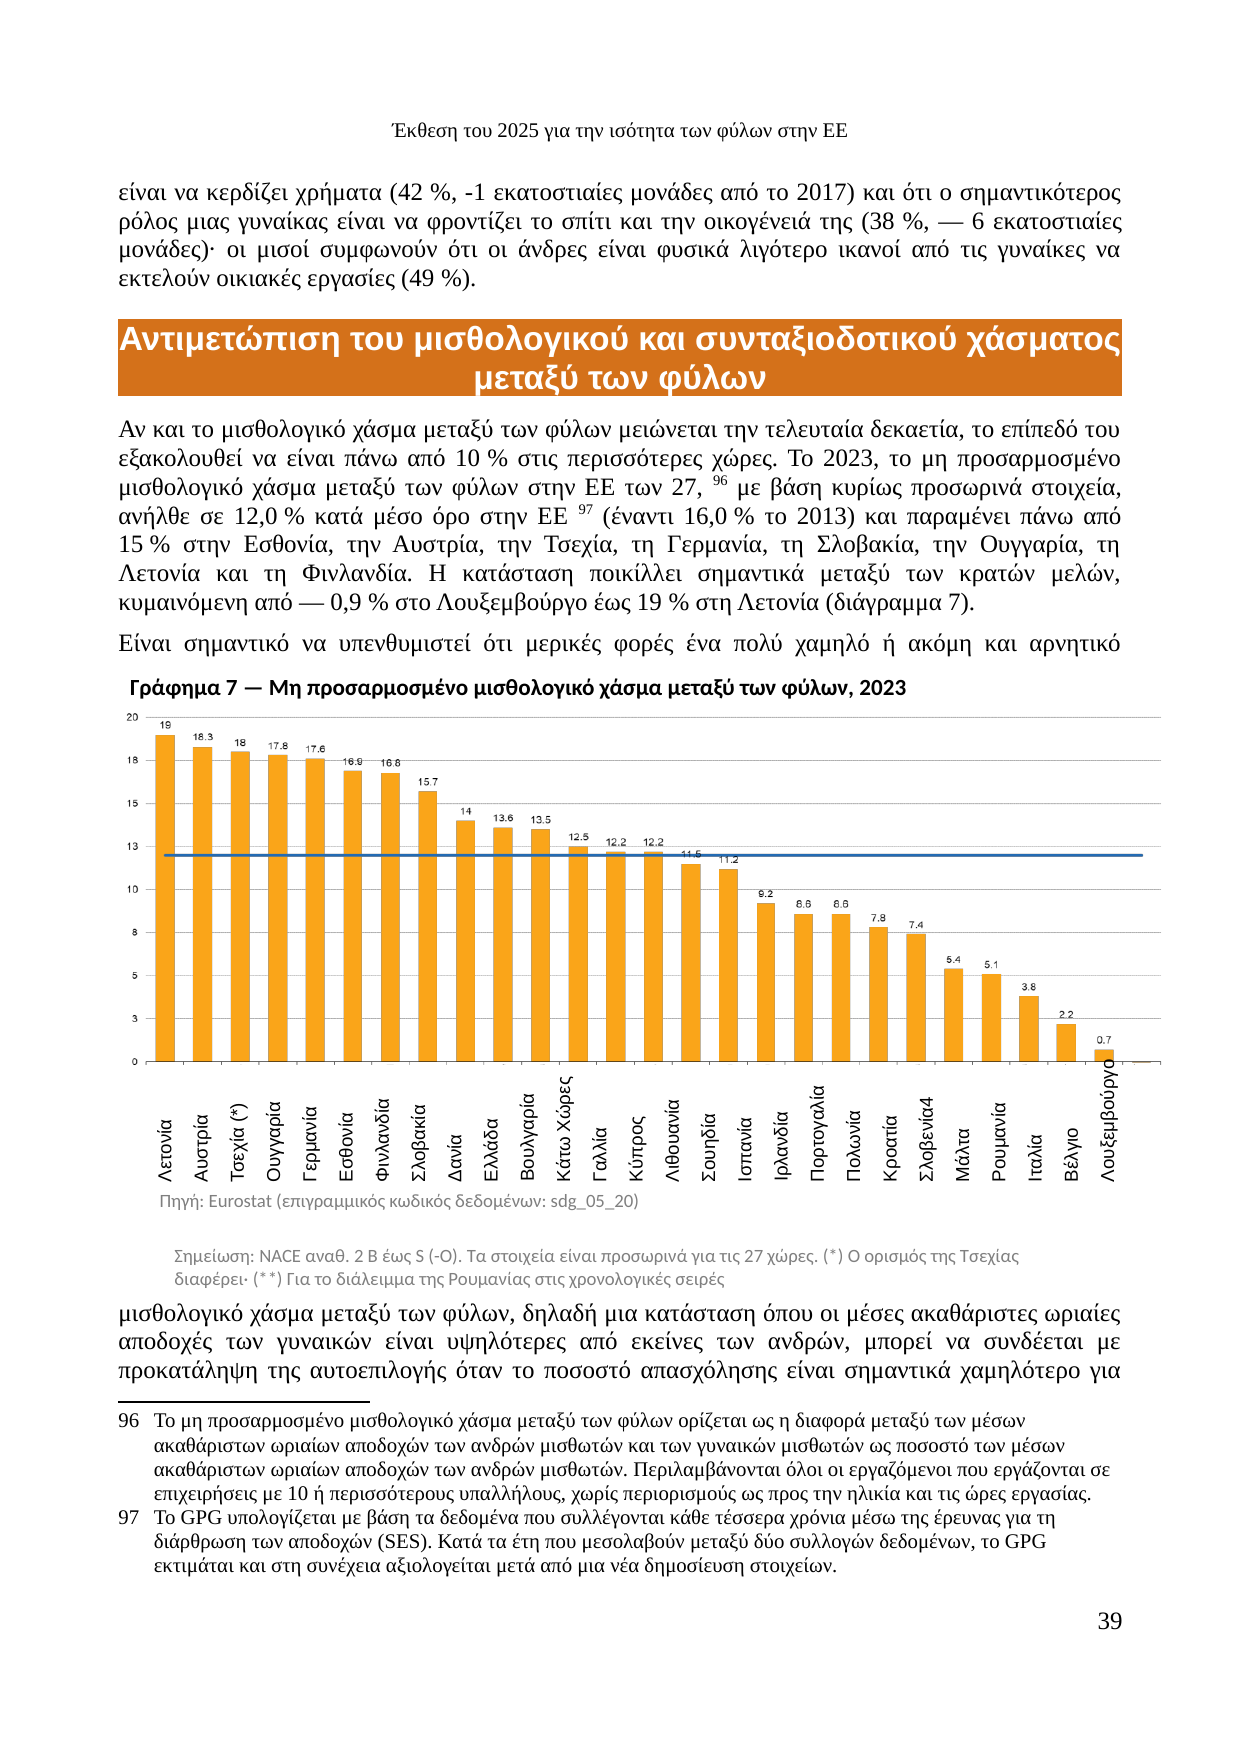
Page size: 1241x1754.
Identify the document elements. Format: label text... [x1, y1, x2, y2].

text Είναι σημαντικό να υπενθυμιστεί ότι μερικές φορές ένα πολύ χαμηλό ή ακόμη και αρνητικό μισθολογικό χάσμα μεταξύ των φύλων, δηλαδή μια κατάσταση όπου οι μέσες ακαθάριστες ωριαίες αποδοχές των γυναικών είναι υψηλότερες από εκείνες των ανδρών, μπορεί να συνδέεται με προκατάληψη της αυτοεπιλογής όταν το ποσοστό απασχόλησης είναι σημαντικά χαμηλότερο για τις γυναίκες απ’ ό,τι για τους άνδρες. Με άλλα λόγια, σε ορισμένα κράτη μέλη, στην αγορά εργασίας συμμετέχουν κυρίως γυναίκες με συγκριτικά επίπεδα τριτοβάθμιας εκπαίδευσης και, ως εκ τούτου, υψηλότερους μισθούς. Είναι επίσης σημαντικό να υπενθυμιστεί ότι το μισθολογικό χάσμα μεταξύ των φύλων δεν μετρά τις «διακρίσεις στις αμοιβές μεταξύ των φύλων». Με τη μη προσαρμοσμένη μορφή της, απλώς μετρά τη διαφορά μεταξύ του μέσου όρου όλων των αποδοχών ανδρών και γυναικών, καλύπτοντας επίσης τις διαφορές που προκύπτουν από τον τομεακό και επαγγελματικό διαχωρισμό, δηλαδή το γεγονός ότι οι γυναίκες εργάζονται κυρίως σε χαμηλότερους αμειβόμενους τομείς και υποεκπροσωπούνται σε (καλύτερα αμειβόμενες) διευθυντικές θέσεις. Πρόσφατες έρευνες τόνισαν επίσης ότι ο διαχωρισμός μπορεί να εξαρτάται όλο και περισσότερο από τη διαλογή σε εγκαταστάσεις, επαγγέλματα και θέσεις εργασίας, δηλαδή από το γεγονός ότι οι γυναίκες τείνουν να συγκεντρώνονται, π.χ. σε επιχειρήσεις με χαμηλότερες αμοιβές, επειδή προσφέρουν καλύτερη ισορροπία μεταξύ επαγγελματικής και προσωπικής ζωής. [118, 1117, 1122, 1384]
picture [1102, 1113, 1113, 1117]
text Αν και το μισθολογικό χάσμα μεταξύ των φύλων μειώνεται την τελευταία δεκαετία, το επίπεδό του εξακολουθεί να είναι πάνω από 10 % στις περισσότερες χώρες. Το 2023, το μη προσαρμοσμένο μισθολογικό χάσμα μεταξύ των φύλων στην ΕΕ των 27, με βάση κυρίως προσωρινά στοιχεία, ανήλθε σε 12,0 % κατά μέσο όρο στην ΕΕ (έναντι 16,0 % το 2013) και παραμένει πάνω από 15 % στην Εσθονία, την Αυστρία, την Τσεχία, τη Γερμανία, τη Σλοβακία, την Ουγγαρία, τη Λετονία και τη Φινλανδία. Η κατάσταση ποικίλλει σημαντικά μεταξύ των κρατών μελών, κυμαινόμενη από — 0,9 % στο Λουξεμβούργο έως 19 % στη Λετονία (διάγραμμα 7). [118, 414, 1122, 616]
text είναι να κερδίζει χρήματα (42 %, -1 εκατοστιαίες μονάδες από το 2017) και ότι ο σημαντικότερος ρόλος μιας γυναίκας είναι να φροντίζει το σπίτι και την οικογένειά της (38 %, — 6 εκατοστιαίες μονάδες)· οι μισοί συμφωνούν ότι οι άνδρες είναι φυσικά λιγότερο ικανοί από τις γυναίκες να εκτελούν οικιακές εργασίες (49 %). [118, 177, 1122, 292]
subtitle Αντιμετώπιση του μισθολογικού και συνταξιοδοτικού χάσματος μεταξύ των φύλων [118, 319, 1122, 396]
picture [118, 709, 1177, 1117]
text Το μη προσαρμοσμένο μισθολογικό χάσμα μεταξύ των φύλων ορίζεται ως η διαφορά μεταξύ των μέσων ακαθάριστων ωριαίων αποδοχών των ανδρών μισθωτών και των γυναικών μισθωτών ως ποσοστό των μέσων ακαθάριστων ωριαίων αποδοχών των ανδρών μισθωτών. Περιλαμβάνονται όλοι οι εργαζόμενοι που εργάζονται σε επιχειρήσεις με 10 ή περισσότερους υπαλλήλους, χωρίς περιορισμούς ως προς την ηλικία και τις ώρες εργασίας. [118, 1408, 1122, 1505]
text Είναι σημαντικό να υπενθυμιστεί ότι μερικές φορές ένα πολύ χαμηλό ή ακόμη και αρνητικό μισθολογικό χάσμα μεταξύ των φύλων, δηλαδή μια κατάσταση όπου οι μέσες ακαθάριστες ωριαίες αποδοχές των γυναικών είναι υψηλότερες από εκείνες των ανδρών, μπορεί να συνδέεται με προκατάληψη της αυτοεπιλογής όταν το ποσοστό απασχόλησης είναι σημαντικά χαμηλότερο για τις γυναίκες απ’ ό,τι για τους άνδρες. Με άλλα λόγια, σε ορισμένα κράτη μέλη, στην αγορά εργασίας συμμετέχουν κυρίως γυναίκες με συγκριτικά επίπεδα τριτοβάθμιας εκπαίδευσης και, ως εκ τούτου, υψηλότερους μισθούς. Είναι επίσης σημαντικό να υπενθυμιστεί ότι το μισθολογικό χάσμα μεταξύ των φύλων δεν μετρά τις «διακρίσεις στις αμοιβές μεταξύ των φύλων». Με τη μη προσαρμοσμένη μορφή της, απλώς μετρά τη διαφορά μεταξύ του μέσου όρου όλων των αποδοχών ανδρών και γυναικών, καλύπτοντας επίσης τις διαφορές που προκύπτουν από τον τομεακό και επαγγελματικό διαχωρισμό, δηλαδή το γεγονός ότι οι γυναίκες εργάζονται κυρίως σε χαμηλότερους αμειβόμενους τομείς και υποεκπροσωπούνται σε (καλύτερα αμειβόμενες) διευθυντικές θέσεις. Πρόσφατες έρευνες τόνισαν επίσης ότι ο διαχωρισμός μπορεί να εξαρτάται όλο και περισσότερο από τη διαλογή σε εγκαταστάσεις, επαγγέλματα και θέσεις εργασίας, δηλαδή από το γεγονός ότι οι γυναίκες τείνουν να συγκεντρώνονται, π.χ. σε επιχειρήσεις με χαμηλότερες αμοιβές, επειδή προσφέρουν καλύτερη ισορροπία μεταξύ επαγγελματικής και προσωπικής ζωής. [118, 628, 1122, 709]
text Το GPG υπολογίζεται με βάση τα δεδομένα που συλλέγονται κάθε τέσσερα χρόνια μέσω της έρευνας για τη διάρθρωση των αποδοχών (SES). Κατά τα έτη που μεσολαβούν μεταξύ δύο συλλογών δεδομένων, το GPG εκτιμάται και στη συνέχεια αξιολογείται μετά από μια νέα δημοσίευση στοιχείων. [118, 1505, 1122, 1577]
